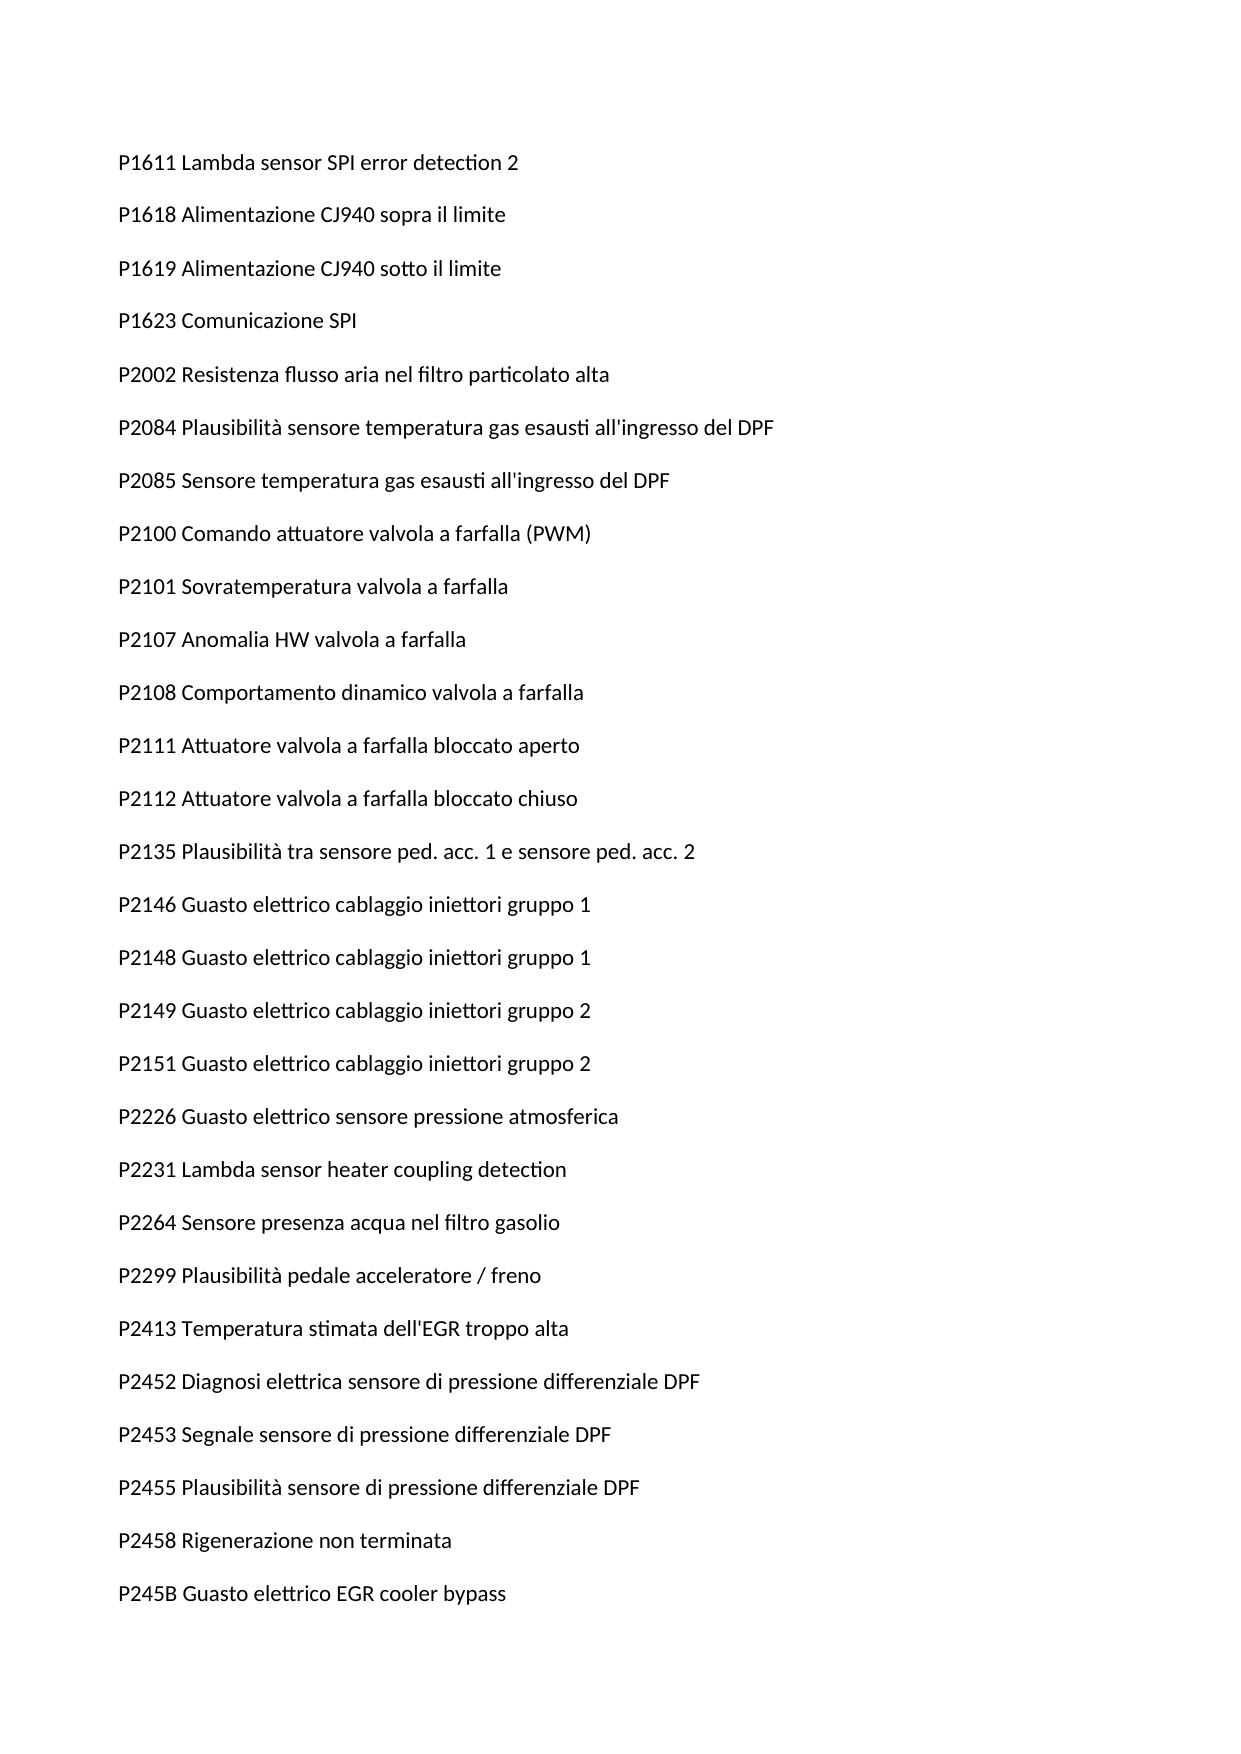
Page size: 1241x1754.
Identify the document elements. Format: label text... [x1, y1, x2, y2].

text P2100 Comando attuatore valvola a farfalla (PWM) [118, 519, 1122, 547]
text P2458 Rigenerazione non terminata [118, 1526, 1122, 1554]
text P2108 Comportamento dinamico valvola a farfalla [118, 678, 1122, 706]
text P1618 Alimentazione CJ940 sopra il limite [118, 201, 1122, 229]
text P1619 Alimentazione CJ940 sotto il limite [118, 254, 1122, 282]
text P2452 Diagnosi elettrica sensore di pressione differenziale DPF [118, 1367, 1122, 1395]
text P2135 Plausibilità tra sensore ped. acc. 1 e sensore ped. acc. 2 [118, 837, 1122, 865]
text P1611 Lambda sensor SPI error detection 2 [118, 148, 1122, 176]
text P2101 Sovratemperatura valvola a farfalla [118, 572, 1122, 600]
text P2112 Attuatore valvola a farfalla bloccato chiuso [118, 784, 1122, 812]
text P2299 Plausibilità pedale acceleratore / freno [118, 1261, 1122, 1289]
text P2084 Plausibilità sensore temperatura gas esausti all'ingresso del DPF [118, 413, 1122, 441]
text P2455 Plausibilità sensore di pressione differenziale DPF [118, 1473, 1122, 1501]
text P245B Guasto elettrico EGR cooler bypass [118, 1579, 1122, 1607]
text P2453 Segnale sensore di pressione differenziale DPF [118, 1420, 1122, 1448]
text P2149 Guasto elettrico cablaggio iniettori gruppo 2 [118, 996, 1122, 1024]
text P2226 Guasto elettrico sensore pressione atmosferica [118, 1102, 1122, 1130]
text P2107 Anomalia HW valvola a farfalla [118, 625, 1122, 653]
text P2146 Guasto elettrico cablaggio iniettori gruppo 1 [118, 890, 1122, 918]
text P2111 Attuatore valvola a farfalla bloccato aperto [118, 731, 1122, 759]
text P2413 Temperatura stimata dell'EGR troppo alta [118, 1314, 1122, 1342]
text P2085 Sensore temperatura gas esausti all'ingresso del DPF [118, 466, 1122, 494]
text P2148 Guasto elettrico cablaggio iniettori gruppo 1 [118, 943, 1122, 971]
text P2002 Resistenza flusso aria nel filtro particolato alta [118, 360, 1122, 388]
text P2151 Guasto elettrico cablaggio iniettori gruppo 2 [118, 1049, 1122, 1077]
text P2264 Sensore presenza acqua nel filtro gasolio [118, 1208, 1122, 1236]
text P1623 Comunicazione SPI [118, 307, 1122, 335]
text P2231 Lambda sensor heater coupling detection [118, 1155, 1122, 1183]
